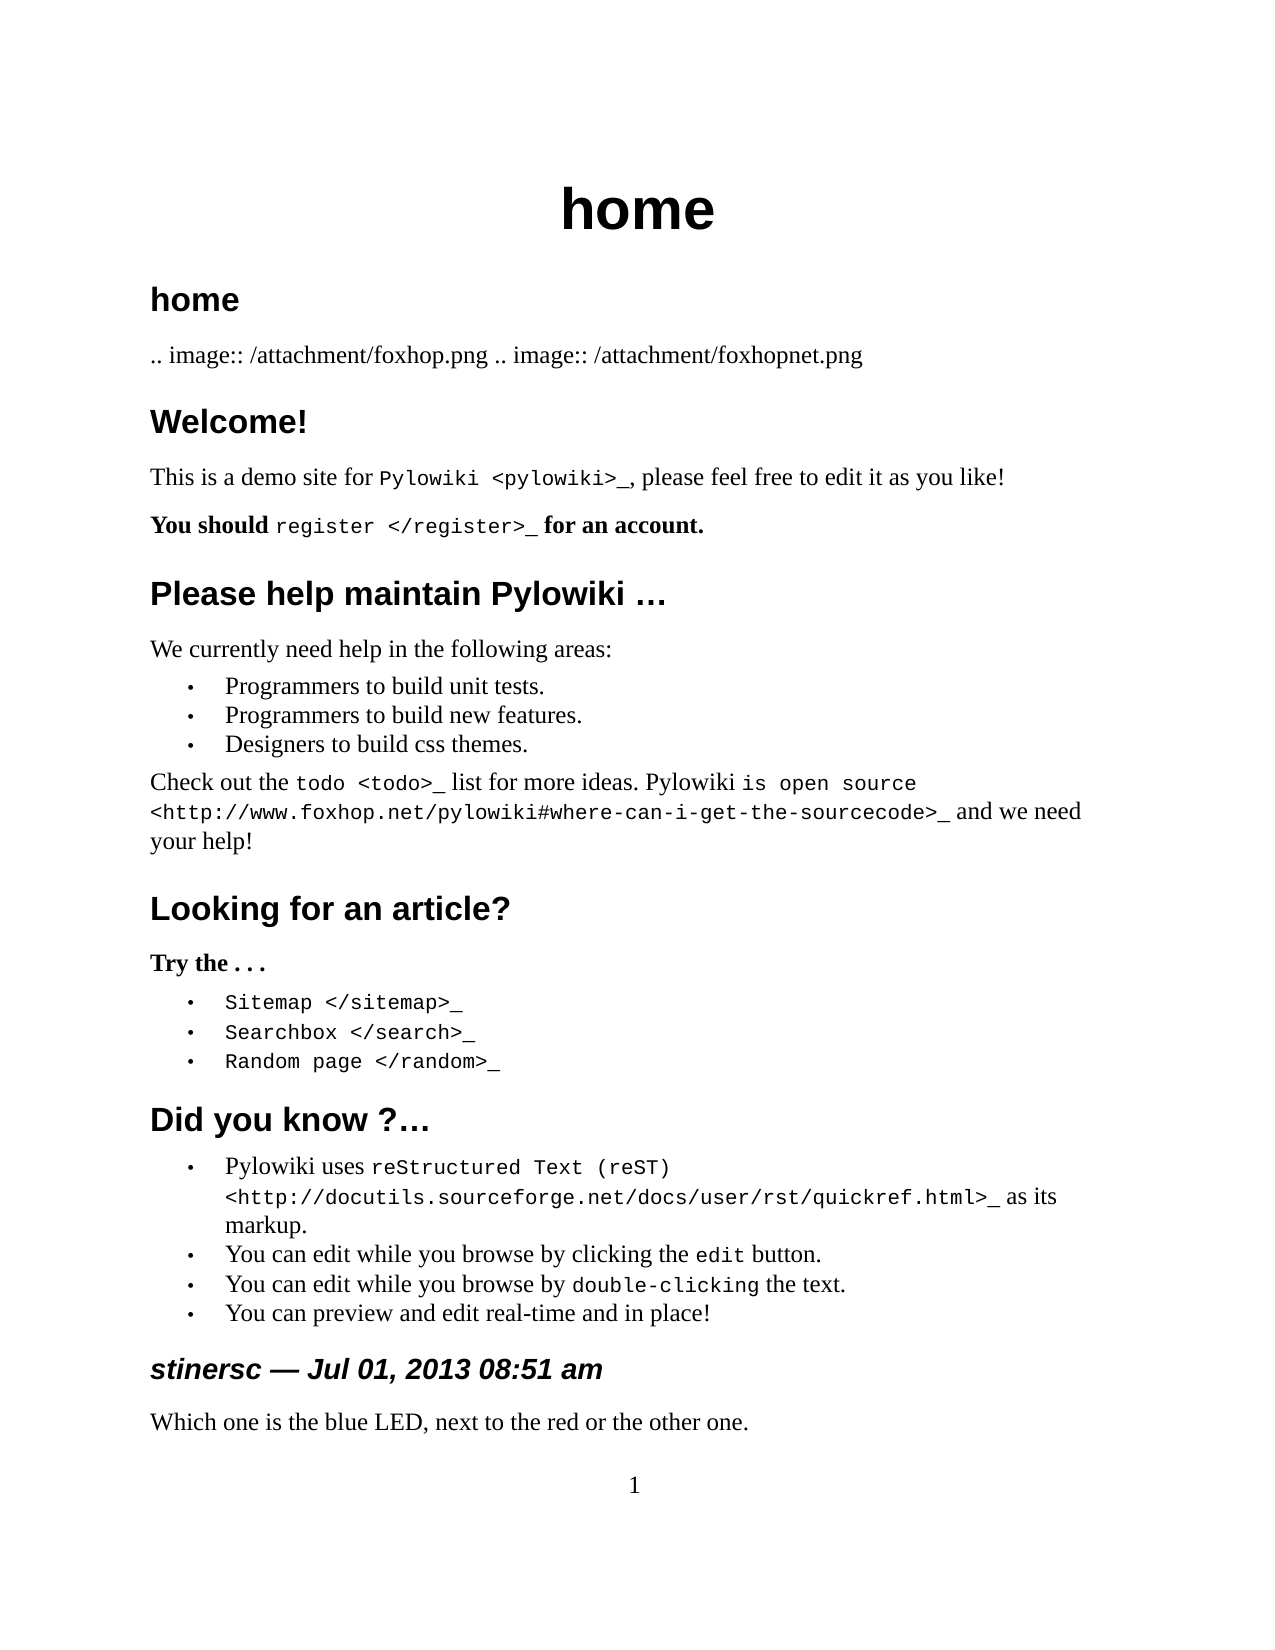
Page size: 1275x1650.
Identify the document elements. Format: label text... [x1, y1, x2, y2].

list Programmers to build unit tests. [187, 671, 1125, 700]
subtitle stinersc — Jul 01, 2013 08:51 am [150, 1352, 1125, 1386]
list Programmers to build new features. [187, 700, 1125, 729]
list Random page </random>_ [187, 1045, 1125, 1075]
text Which one is the blue LED, next to the red or the other one. [150, 1407, 1125, 1436]
list Sitemap </sitemap>_ [187, 986, 1125, 1016]
text We currently need help in the following areas: [150, 634, 1125, 662]
list You can edit while you browse by clicking the edit button. [187, 1239, 1125, 1269]
subtitle Looking for an article? [150, 888, 1125, 927]
title home [150, 175, 1125, 242]
list Designers to build css themes. [187, 729, 1125, 758]
list Pylowiki uses reStructured Text (reST) <http://docutils.sourceforge.net/docs/user/rst/quickref.html>_ as its markup. [187, 1151, 1125, 1239]
text You should register </register>_ for an account. [150, 510, 1125, 539]
text This is a demo site for Pylowiki <pylowiki>_, please feel free to edit it as you like! [150, 462, 1125, 492]
list Searchbox </search>_ [187, 1016, 1125, 1045]
text Try the . . . [150, 948, 1125, 977]
list You can preview and edit real-time and in place! [187, 1298, 1125, 1327]
subtitle Did you know ?… [150, 1100, 1125, 1139]
list You can edit while you browse by double-clicking the text. [187, 1269, 1125, 1298]
subtitle Welcome! [150, 402, 1125, 441]
text Check out the todo <todo>_ list for more ideas. Pylowiki is open source <http://www.foxhop.net/pylowiki#where-can-i-get-the-sourcecode>_ and we need your help! [150, 767, 1125, 854]
subtitle home [150, 279, 1125, 318]
text .. image:: /attachment/foxhop.png .. image:: /attachment/foxhopnet.png [150, 340, 1125, 368]
subtitle Please help maintain Pylowiki … [150, 573, 1125, 612]
